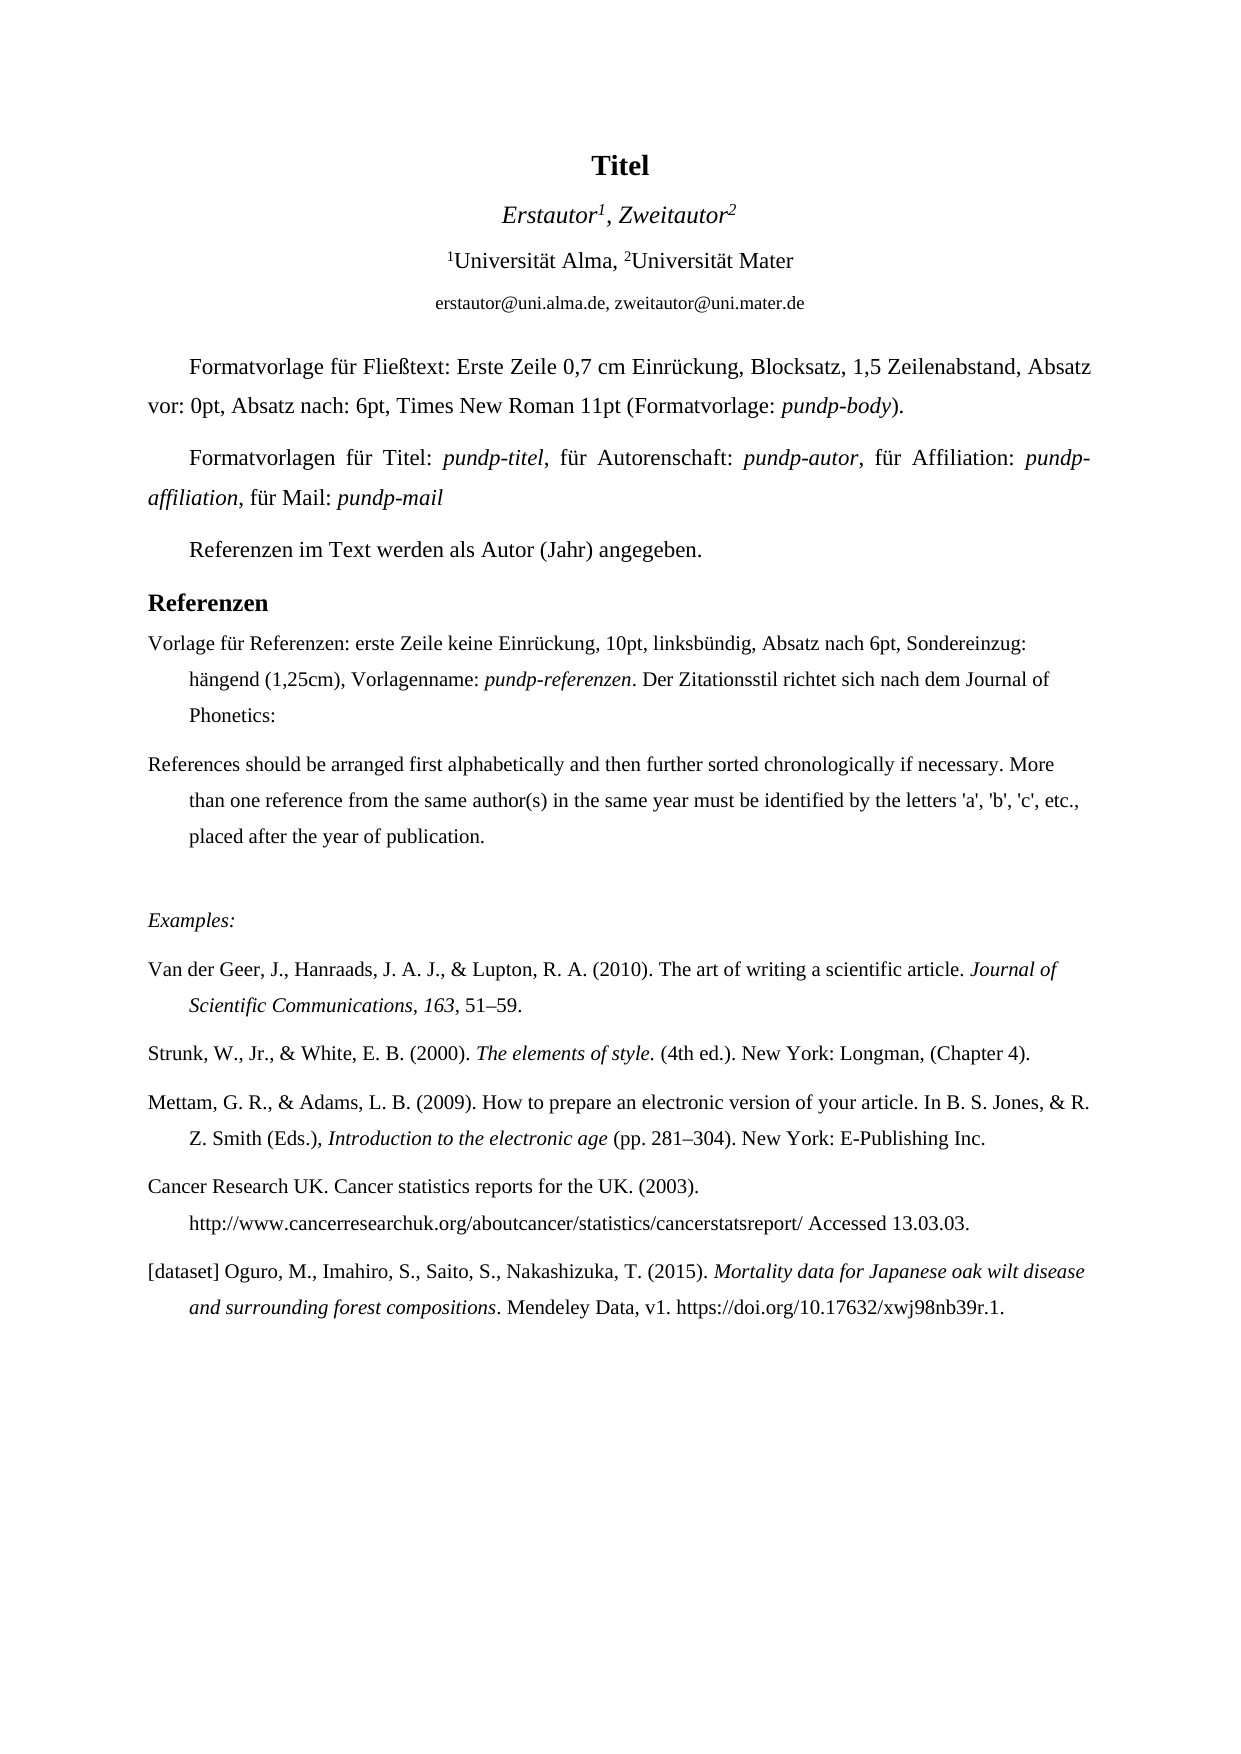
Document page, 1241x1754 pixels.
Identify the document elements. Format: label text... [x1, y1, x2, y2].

text Vorlage für Referenzen: erste Zeile keine Einrückung, 10pt, linksbündig, Absatz nach 6pt, Sondereinzug: hängend (1,25cm), Vorlagenname: pundp-referenzen. Der Zitationsstil richtet sich nach dem Journal of Phonetics: [148, 631, 1093, 727]
text Mettam, G. R., & Adams, L. B. (2009). How to prepare an electronic version of your article. In B. S. Jones, & R. Z. Smith (Eds.), Introduction to the electronic age (pp. 281–304). New York: E-Publishing Inc. [148, 1090, 1093, 1150]
text Examples: [148, 908, 1093, 932]
text Referenzen im Text werden als Autor (Jahr) angegeben. [148, 536, 1093, 562]
text 1Universität Alma, 2Universität Mater [148, 247, 1093, 274]
text Erstautor1, Zweitautor2 [148, 200, 1093, 229]
text [dataset] Oguro, M., Imahiro, S., Saito, S., Nakashizuka, T. (2015). Mortality data for Japanese oak wilt disease and surrounding forest compositions. Mendeley Data, v1. https://doi.org/10.17632/xwj98nb39r.1. [148, 1259, 1093, 1319]
text Referenzen [148, 588, 1093, 616]
text erstautor@uni.alma.de, zweitautor@uni.mater.de [148, 292, 1093, 314]
text Formatvorlage für Fließtext: Erste Zeile 0,7 cm Einrückung, Blocksatz, 1,5 Zeilenabstand, Absatz vor: 0pt, Absatz nach: 6pt, Times New Roman 11pt (Formatvorlage: pundp-body). [148, 353, 1093, 419]
text Cancer Research UK. Cancer statistics reports for the UK. (2003). http://www.cancerresearchuk.org/aboutcancer/statistics/cancerstatsreport/ Accessed 13.03.03. [148, 1174, 1093, 1234]
text Van der Geer, J., Hanraads, J. A. J., & Lupton, R. A. (2010). The art of writing a scientific article. Journal of Scientific Communications, 163, 51–59. [148, 957, 1093, 1017]
text Formatvorlagen für Titel: pundp-titel, für Autorenschaft: pundp-autor, für Affiliation: pundp-affiliation, für Mail: pundp-mail [148, 444, 1093, 510]
text Titel [148, 148, 1093, 181]
text References should be arranged first alphabetically and then further sorted chronologically if necessary. More than one reference from the same author(s) in the same year must be identified by the letters 'a', 'b', 'c', etc., placed after the year of publication. [148, 752, 1093, 884]
text Strunk, W., Jr., & White, E. B. (2000). The elements of style. (4th ed.). New York: Longman, (Chapter 4). [148, 1041, 1093, 1065]
